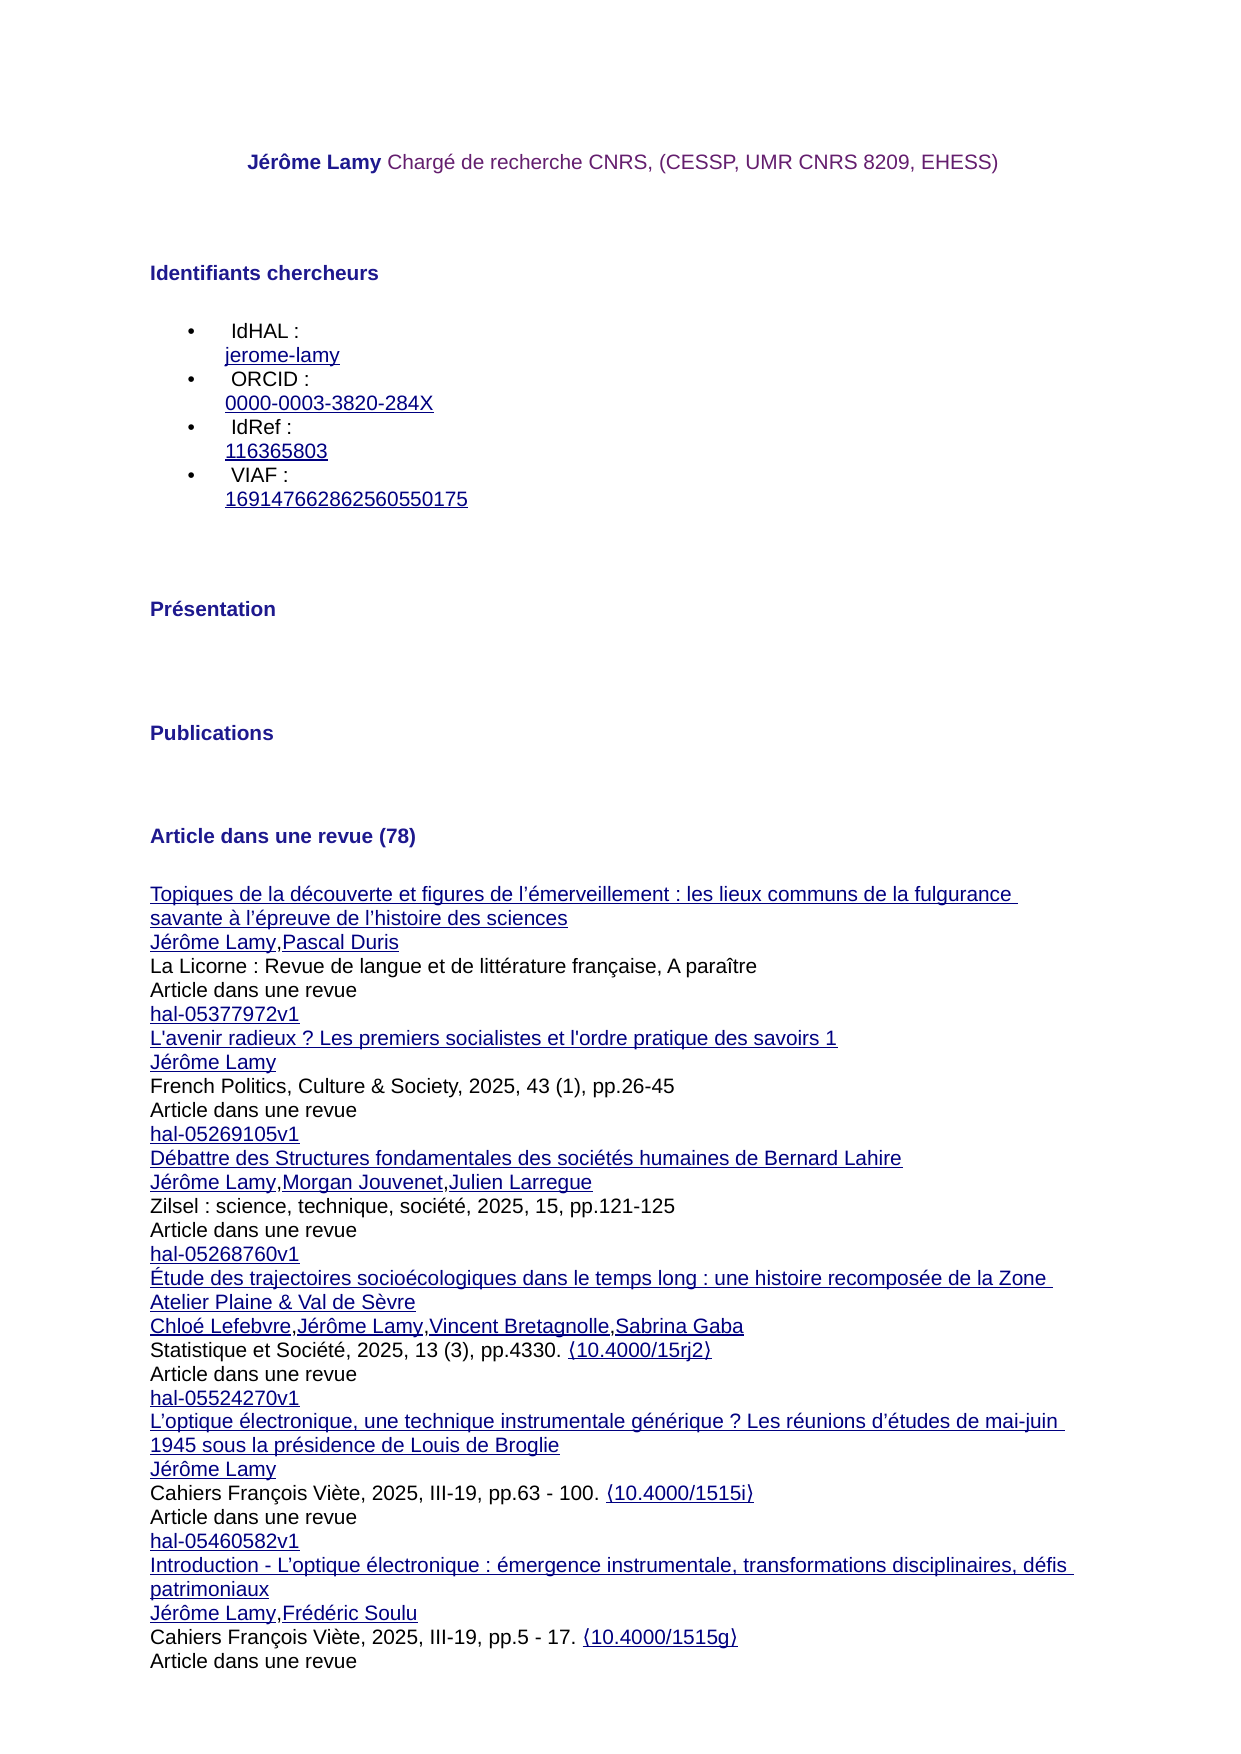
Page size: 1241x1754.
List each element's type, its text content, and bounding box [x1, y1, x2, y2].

subtitle Article dans une revue (78) [150, 824, 1090, 848]
list jerome-lamy [187, 343, 1090, 367]
list 169147662862560550175 [187, 486, 1090, 510]
table_cell Étude des trajectoires socioécologiques dans le temps long : une histoire recomposée de la Zone Atelier Plaine & Val de Sèvre Chloé Lefebvre,Jérôme Lamy,Vincent Bretagnolle,Sabrina Gaba Statistique et Société, 2025, 13 (3), pp.4330. ⟨10.4000/15rj2⟩ Article dans une revue hal-05524270v1 [150, 1266, 1090, 1409]
list 0000-0003-3820-284X [187, 391, 1090, 414]
list VIAF : [187, 462, 1090, 486]
list IdRef : [187, 414, 1090, 438]
list 116365803 [187, 438, 1090, 462]
table_header Topiques de la découverte et figures de l’émerveillement : les lieux communs de la fulgurance savante à l’épreuve de l’histoire des sciences Jérôme Lamy,Pascal Duris La Licorne : Revue de langue et de littérature française, A paraître Article dans une revue hal-05377972v1 [150, 882, 1090, 1026]
table_cell Débattre des Structures fondamentales des sociétés humaines de Bernard Lahire Jérôme Lamy,Morgan Jouvenet,Julien Larregue Zilsel : science, technique, société, 2025, 15, pp.121-125 Article dans une revue hal-05268760v1 [150, 1146, 1090, 1266]
subtitle Présentation [150, 597, 1090, 621]
table_cell L'avenir radieux ? Les premiers socialistes et l'ordre pratique des savoirs 1 Jérôme Lamy French Politics, Culture & Society, 2025, 43 (1), pp.26-45 Article dans une revue hal-05269105v1 [150, 1026, 1090, 1146]
subtitle Jérôme Lamy Chargé de recherche CNRS, (CESSP, UMR CNRS 8209, EHESS) [150, 150, 1090, 174]
list IdHAL : [187, 319, 1090, 343]
table_cell Introduction - L’optique électronique : émergence instrumentale, transformations disciplinaires, défis patrimoniaux Jérôme Lamy,Frédéric Soulu Cahiers François Viète, 2025, III-19, pp.5 - 17. ⟨10.4000/1515g⟩ Article dans une revue [150, 1553, 1090, 1673]
list ORCID : [187, 367, 1090, 391]
subtitle Identifiants chercheurs [150, 260, 1090, 284]
table_cell L’optique électronique, une technique instrumentale générique ? Les réunions d’études de mai-juin 1945 sous la présidence de Louis de Broglie Jérôme Lamy Cahiers François Viète, 2025, III-19, pp.63 - 100. ⟨10.4000/1515i⟩ Article dans une revue hal-05460582v1 [150, 1409, 1090, 1553]
subtitle Publications [150, 721, 1090, 745]
